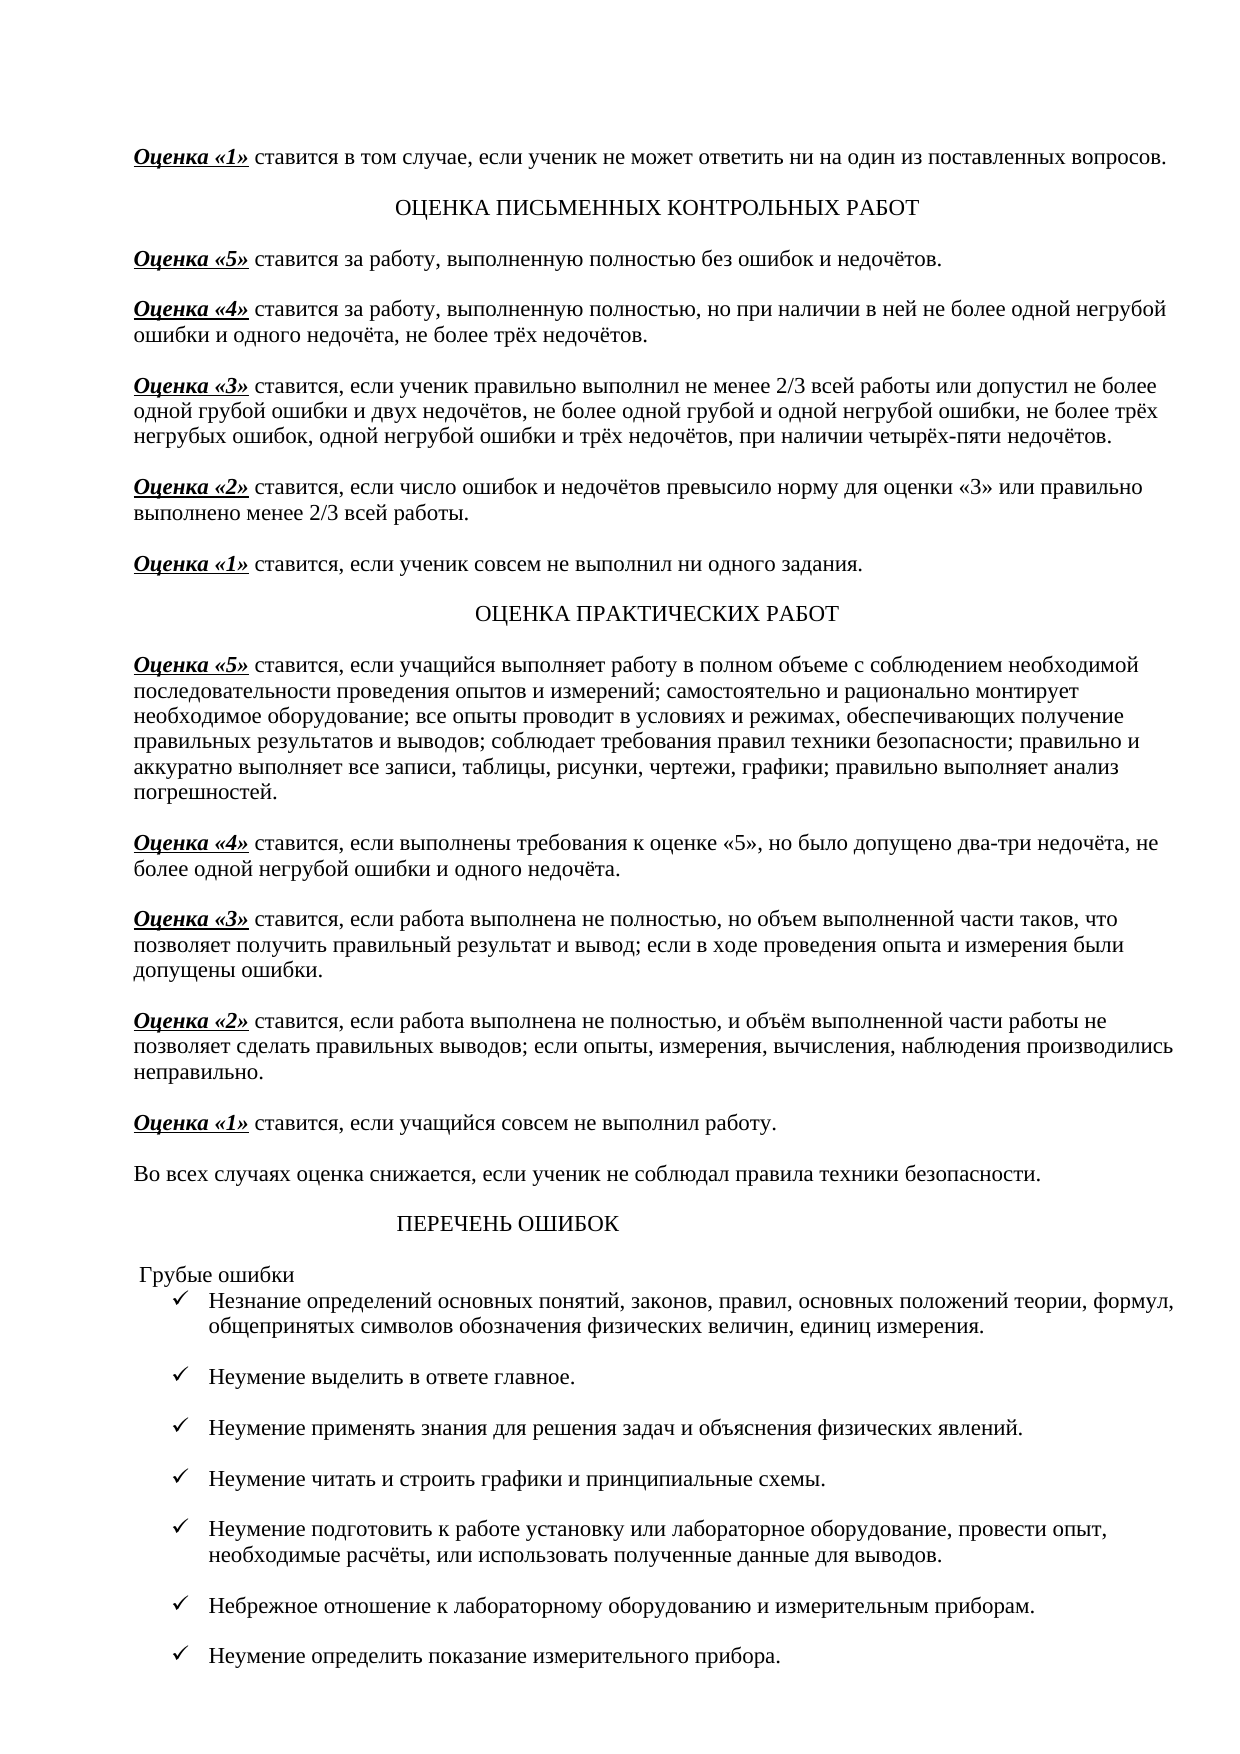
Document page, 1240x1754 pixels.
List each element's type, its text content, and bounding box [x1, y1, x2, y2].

text ОЦЕНКА ПРАКТИЧЕСКИХ РАБОТ [133, 601, 1181, 627]
text Оценка «3» ставится, если работа выполнена не полностью, но объем выполненной части таков, что позволяет получить правильный результат и вывод; если в ходе проведения опыта и измерения были допущены ошибки. [133, 906, 1181, 983]
list Неумение определить показание измерительного прибора. [171, 1643, 1181, 1669]
list Неумение читать и строить графики и принципиальные схемы. [171, 1466, 1181, 1491]
text Грубые ошибки [133, 1262, 1181, 1288]
text Во всех случаях оценка снижается, если ученик не соблюдал правила техники безопасности. [133, 1161, 1181, 1186]
text Оценка «2» ставится, если работа выполнена не полностью, и объём выполненной части работы не позволяет сделать правильных выводов; если опыты, измерения, вычисления, наблюдения производились неправильно. [133, 1008, 1181, 1084]
list Незнание определений основных понятий, законов, правил, основных положений теории, формул, общепринятых символов обозначения физических величин, единиц измерения. [171, 1288, 1181, 1338]
list Неумение подготовить к работе установку или лабораторное оборудование, провести опыт, необходимые расчёты, или использовать полученные данные для выводов. [171, 1516, 1181, 1567]
text ОЦЕНКА ПИСЬМЕННЫХ КОНТРОЛЬНЫХ РАБОТ [133, 195, 1181, 220]
text Оценка «1» ставится в том случае, если ученик не может ответить ни на один из поставленных вопросов. [133, 144, 1181, 169]
list Неумение выделить в ответе главное. [171, 1364, 1181, 1389]
text ПЕРЕЧЕНЬ ОШИБОК [133, 1211, 1181, 1237]
text Оценка «5» ставится за работу, выполненную полностью без ошибок и недочётов. [133, 246, 1181, 271]
list Неумение применять знания для решения задач и объяснения физических явлений. [171, 1415, 1181, 1440]
text Оценка «4» ставится за работу, выполненную полностью, но при наличии в ней не более одной негрубой ошибки и одного недочёта, не более трёх недочётов. [133, 296, 1181, 347]
text Оценка «2» ставится, если число ошибок и недочётов превысило норму для оценки «3» или правильно выполнено менее 2/3 всей работы. [133, 474, 1181, 525]
text Оценка «1» ставится, если ученик совсем не выполнил ни одного задания. [133, 551, 1181, 576]
text Оценка «5» ставится, если учащийся выполняет работу в полном объеме с соблюдением необходимой последовательности проведения опытов и измерений; самостоятельно и рационально монтирует необходимое оборудование; все опыты проводит в условиях и режимах, обеспечивающих получение правильных результатов и выводов; соблюдает требования правил техники безопасности; правильно и аккуратно выполняет все записи, таблицы, рисунки, чертежи, графики; правильно выполняет анализ погрешностей. [133, 652, 1181, 805]
text Оценка «3» ставится, если ученик правильно выполнил не менее 2/3 всей работы или допустил не более одной грубой ошибки и двух недочётов, не более одной грубой и одной негрубой ошибки, не более трёх негрубых ошибок, одной негрубой ошибки и трёх недочётов, при наличии четырёх-пяти недочётов. [133, 373, 1181, 449]
text Оценка «1» ставится, если учащийся совсем не выполнил работу. [133, 1110, 1181, 1135]
list Небрежное отношение к лабораторному оборудованию и измерительным приборам. [171, 1593, 1181, 1618]
text Оценка «4» ставится, если выполнены требования к оценке «5», но было допущено два-три недочёта, не более одной негрубой ошибки и одного недочёта. [133, 830, 1181, 881]
